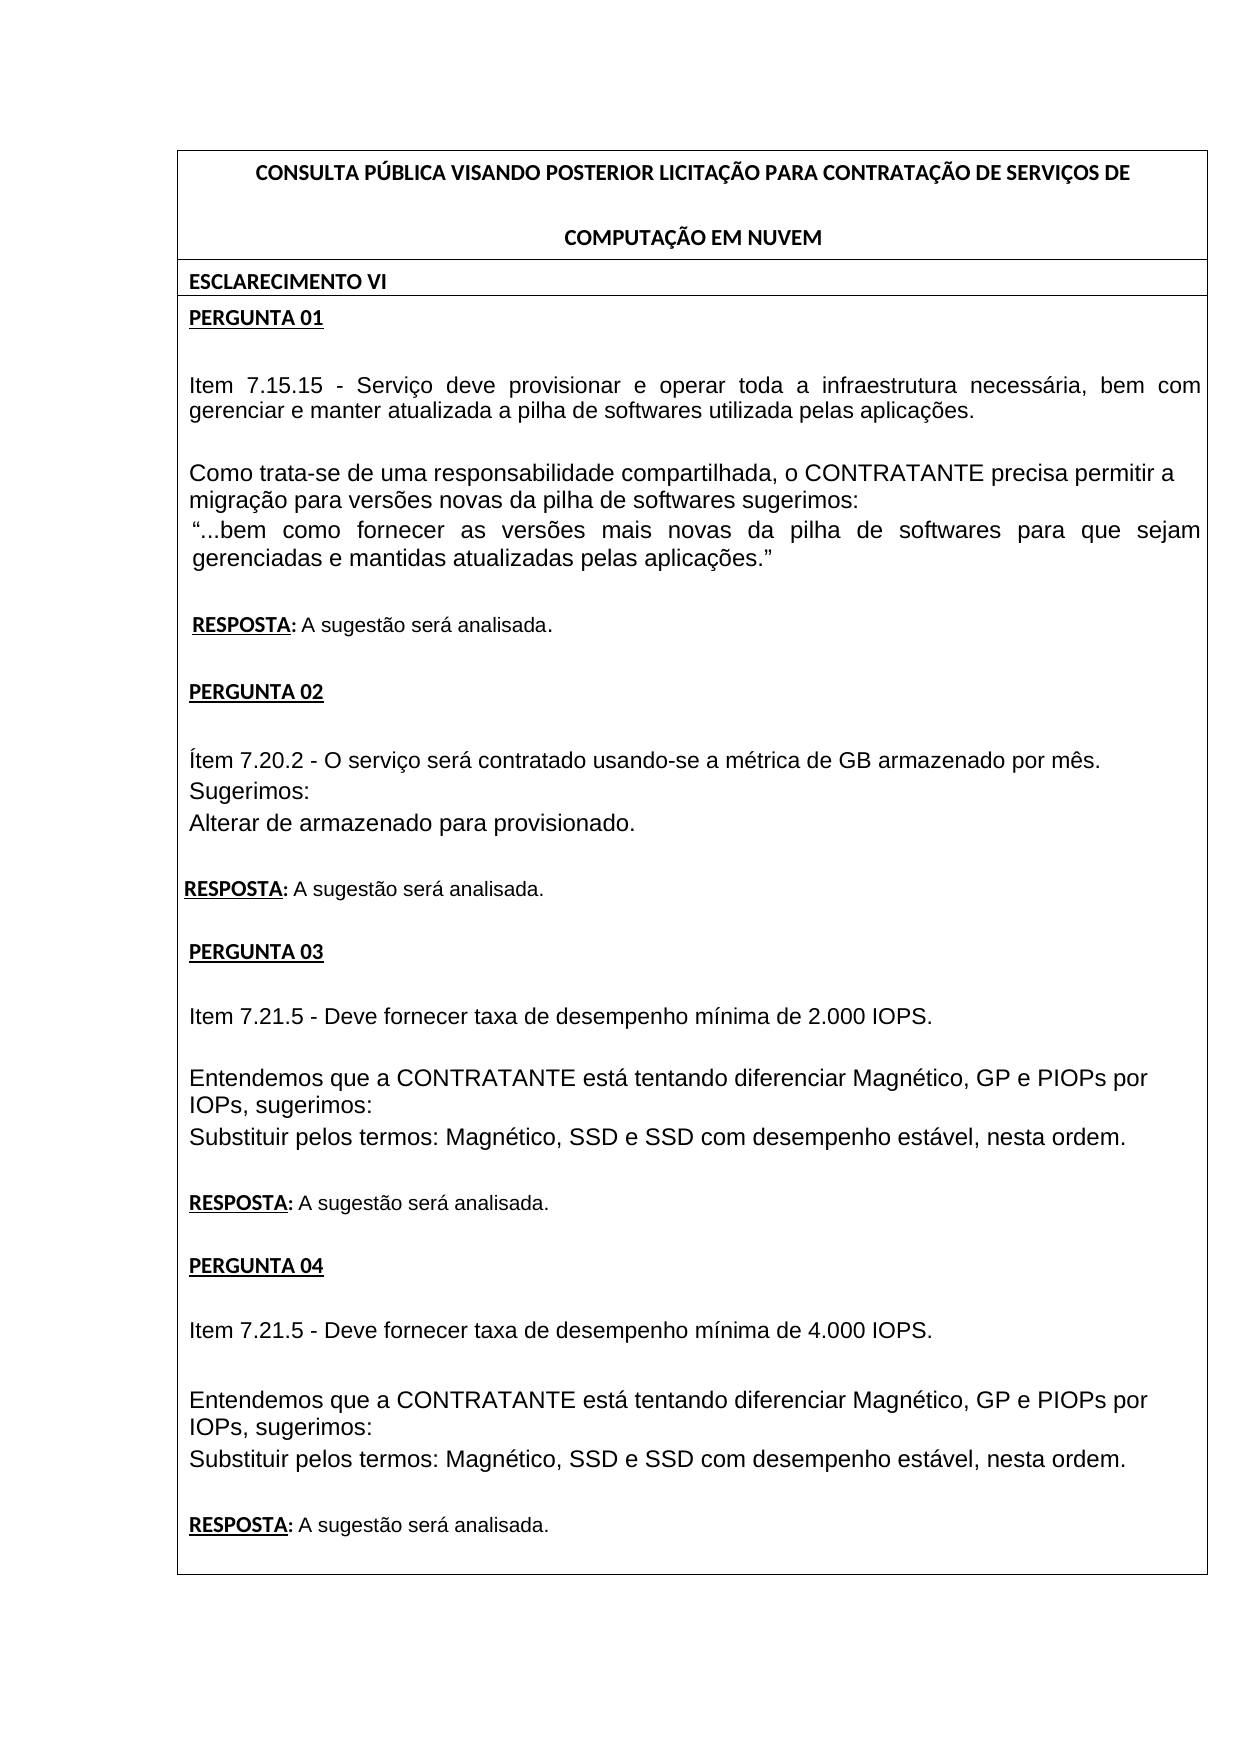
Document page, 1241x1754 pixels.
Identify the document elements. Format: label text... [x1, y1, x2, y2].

table_cell PERGUNTA 01 Item 7.15.15 - Serviço deve provisionar e operar toda a infraestrutura necessária, bem com gerenciar e manter atualizada a pilha de softwares utilizada pelas aplicações. Como trata-se de uma responsabilidade compartilhada, o CONTRATANTE precisa permitir a migração para versões novas da pilha de softwares sugerimos: “...bem como fornecer as versões mais novas da pilha de softwares para que sejam gerenciadas e mantidas atualizadas pelas aplicações.” RESPOSTA: A sugestão será analisada. PERGUNTA 02 Ítem 7.20.2 - O serviço será contratado usando-se a métrica de GB armazenado por mês. Sugerimos: Alterar de armazenado para provisionado. RESPOSTA: A sugestão será analisada. PERGUNTA 03 Item 7.21.5 - Deve fornecer taxa de desempenho mínima de 2.000 IOPS. Entendemos que a CONTRATANTE está tentando diferenciar Magnético, GP e PIOPs por IOPs, sugerimos: Substituir pelos termos: Magnético, SSD e SSD com desempenho estável, nesta ordem. RESPOSTA: A sugestão será analisada. PERGUNTA 04 Item 7.21.5 - Deve fornecer taxa de desempenho mínima de 4.000 IOPS. Entendemos que a CONTRATANTE está tentando diferenciar Magnético, GP e PIOPs por IOPs, sugerimos: Substituir pelos termos: Magnético, SSD e SSD com desempenho estável, nesta ordem. RESPOSTA: A sugestão será analisada. [178, 296, 1207, 1573]
table_cell ESCLARECIMENTO VI [178, 260, 1207, 295]
table_header CONSULTA PÚBLICA VISANDO POSTERIOR LICITAÇÃO PARA CONTRATAÇÃO DE SERVIÇOS DE COMPUTAÇÃO EM NUVEM [178, 151, 1207, 259]
